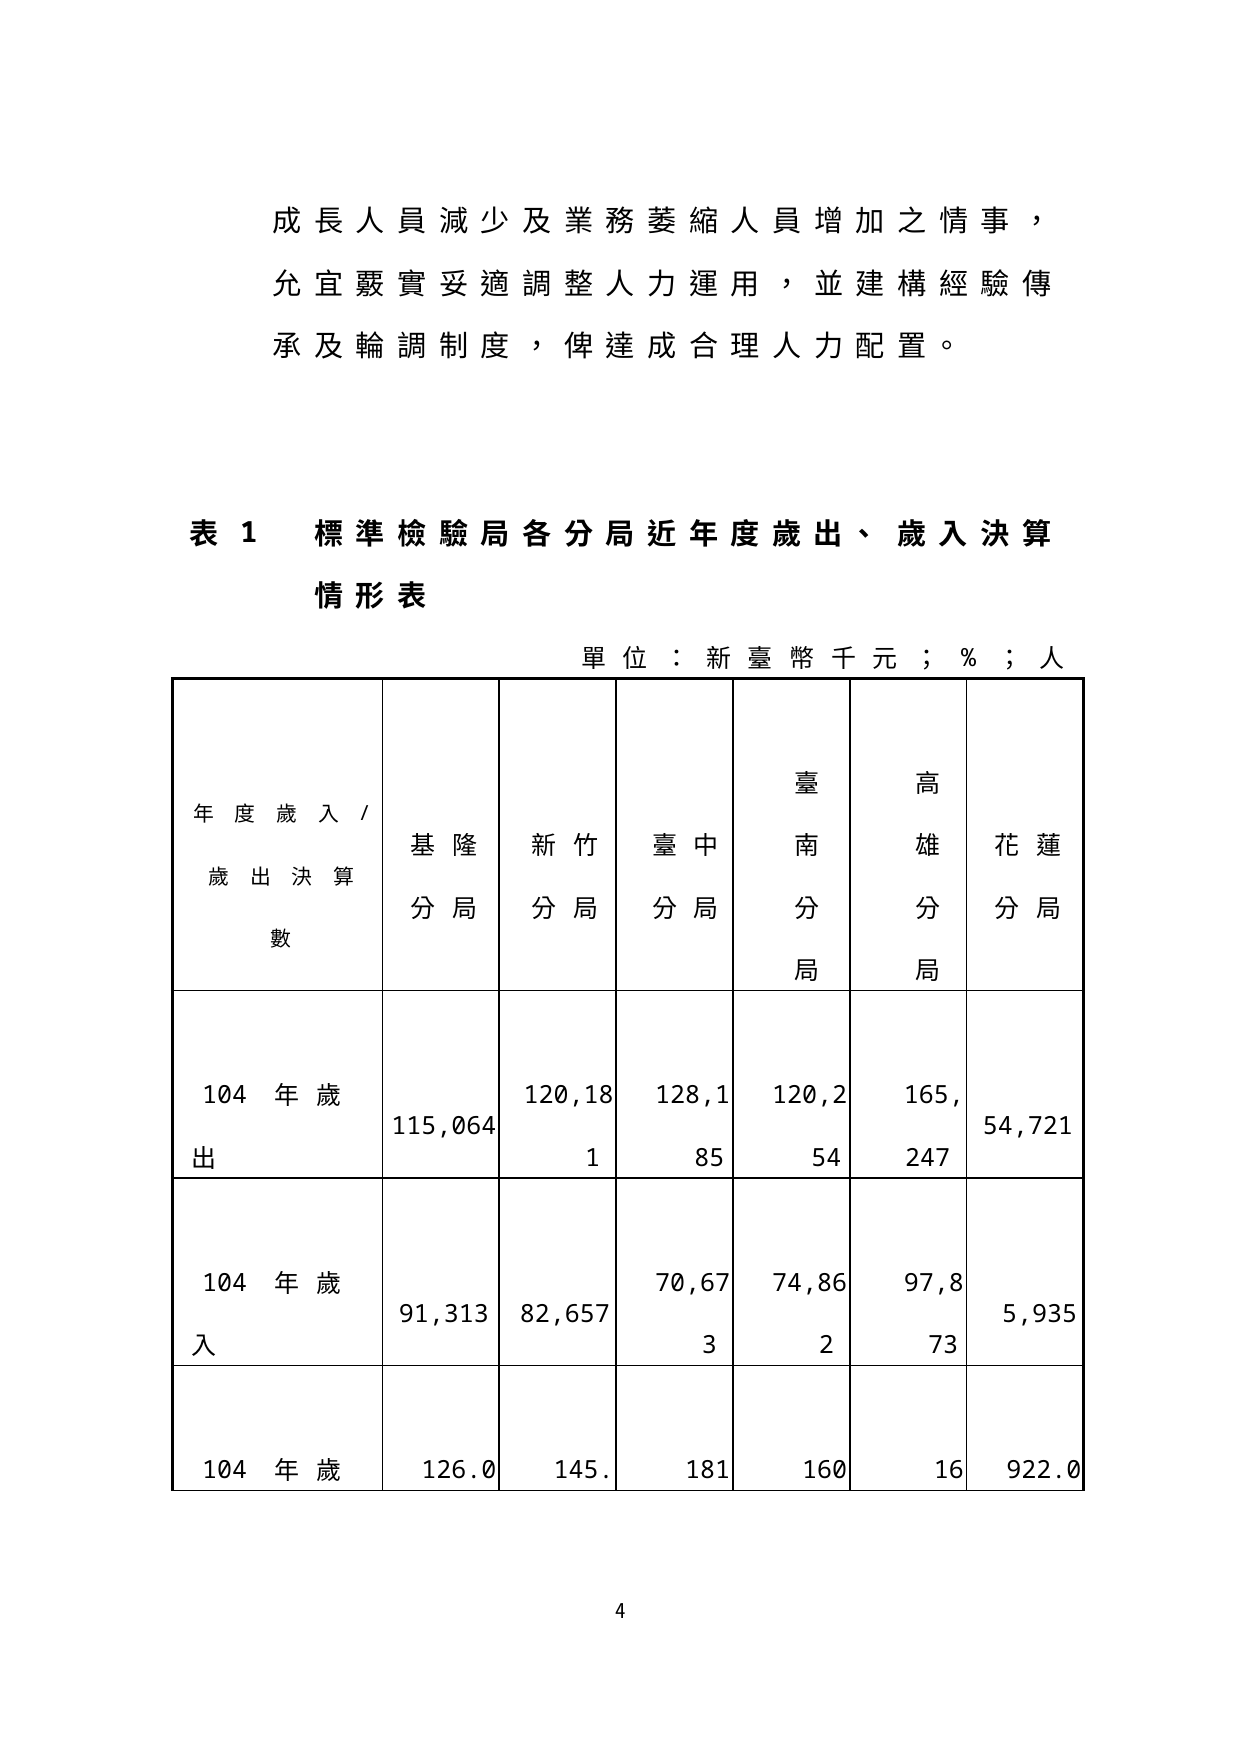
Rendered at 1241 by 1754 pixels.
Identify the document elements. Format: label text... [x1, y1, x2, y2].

table_cell 128,185 [617, 991, 732, 1177]
table_cell 16 [851, 1366, 966, 1490]
table_header 新竹分局 [500, 680, 615, 990]
text 成長人員減少及業務萎縮人員增加之情事，允宜覈實妥適調整人力運用，並建構經驗傳承及輪調制度，俾達成合理人力配置。 [242, 177, 1058, 365]
table_cell 74,862 [734, 1179, 849, 1365]
table_cell 104年歲出 [174, 991, 382, 1177]
table_header 臺中分局 [617, 680, 732, 990]
text 表1 標準檢驗局各分局近年度歲出、歲入決算情形表 [168, 490, 1058, 615]
table_header 高雄分局 [851, 680, 966, 990]
table_cell 54,721 [967, 991, 1082, 1177]
table_header 年度歲入/歲出決算數 [174, 680, 382, 990]
table_cell 181 [617, 1366, 732, 1490]
table_cell 120,254 [734, 991, 849, 1177]
table_cell 115,064 [383, 991, 498, 1177]
table_cell 5,935 [967, 1179, 1082, 1365]
table_cell 165,247 [851, 991, 966, 1177]
text 單位：新臺幣千元；%；人 [242, 615, 1072, 677]
table_cell 104年歲 [174, 1366, 382, 1490]
table_cell 97,873 [851, 1179, 966, 1365]
table_cell 126.0 [383, 1366, 498, 1490]
table_cell 922.0 [967, 1366, 1082, 1490]
table_header 基隆分局 [383, 680, 498, 990]
table_header 花蓮分局 [967, 680, 1082, 990]
table_header 臺南分局 [734, 680, 849, 990]
table_cell 160 [734, 1366, 849, 1490]
table_cell 82,657 [500, 1179, 615, 1365]
table_cell 70,673 [617, 1179, 732, 1365]
table_cell 145. [500, 1366, 615, 1490]
table_cell 91,313 [383, 1179, 498, 1365]
table_cell 120,181 [500, 991, 615, 1177]
table_cell 104年歲入 [174, 1179, 382, 1365]
